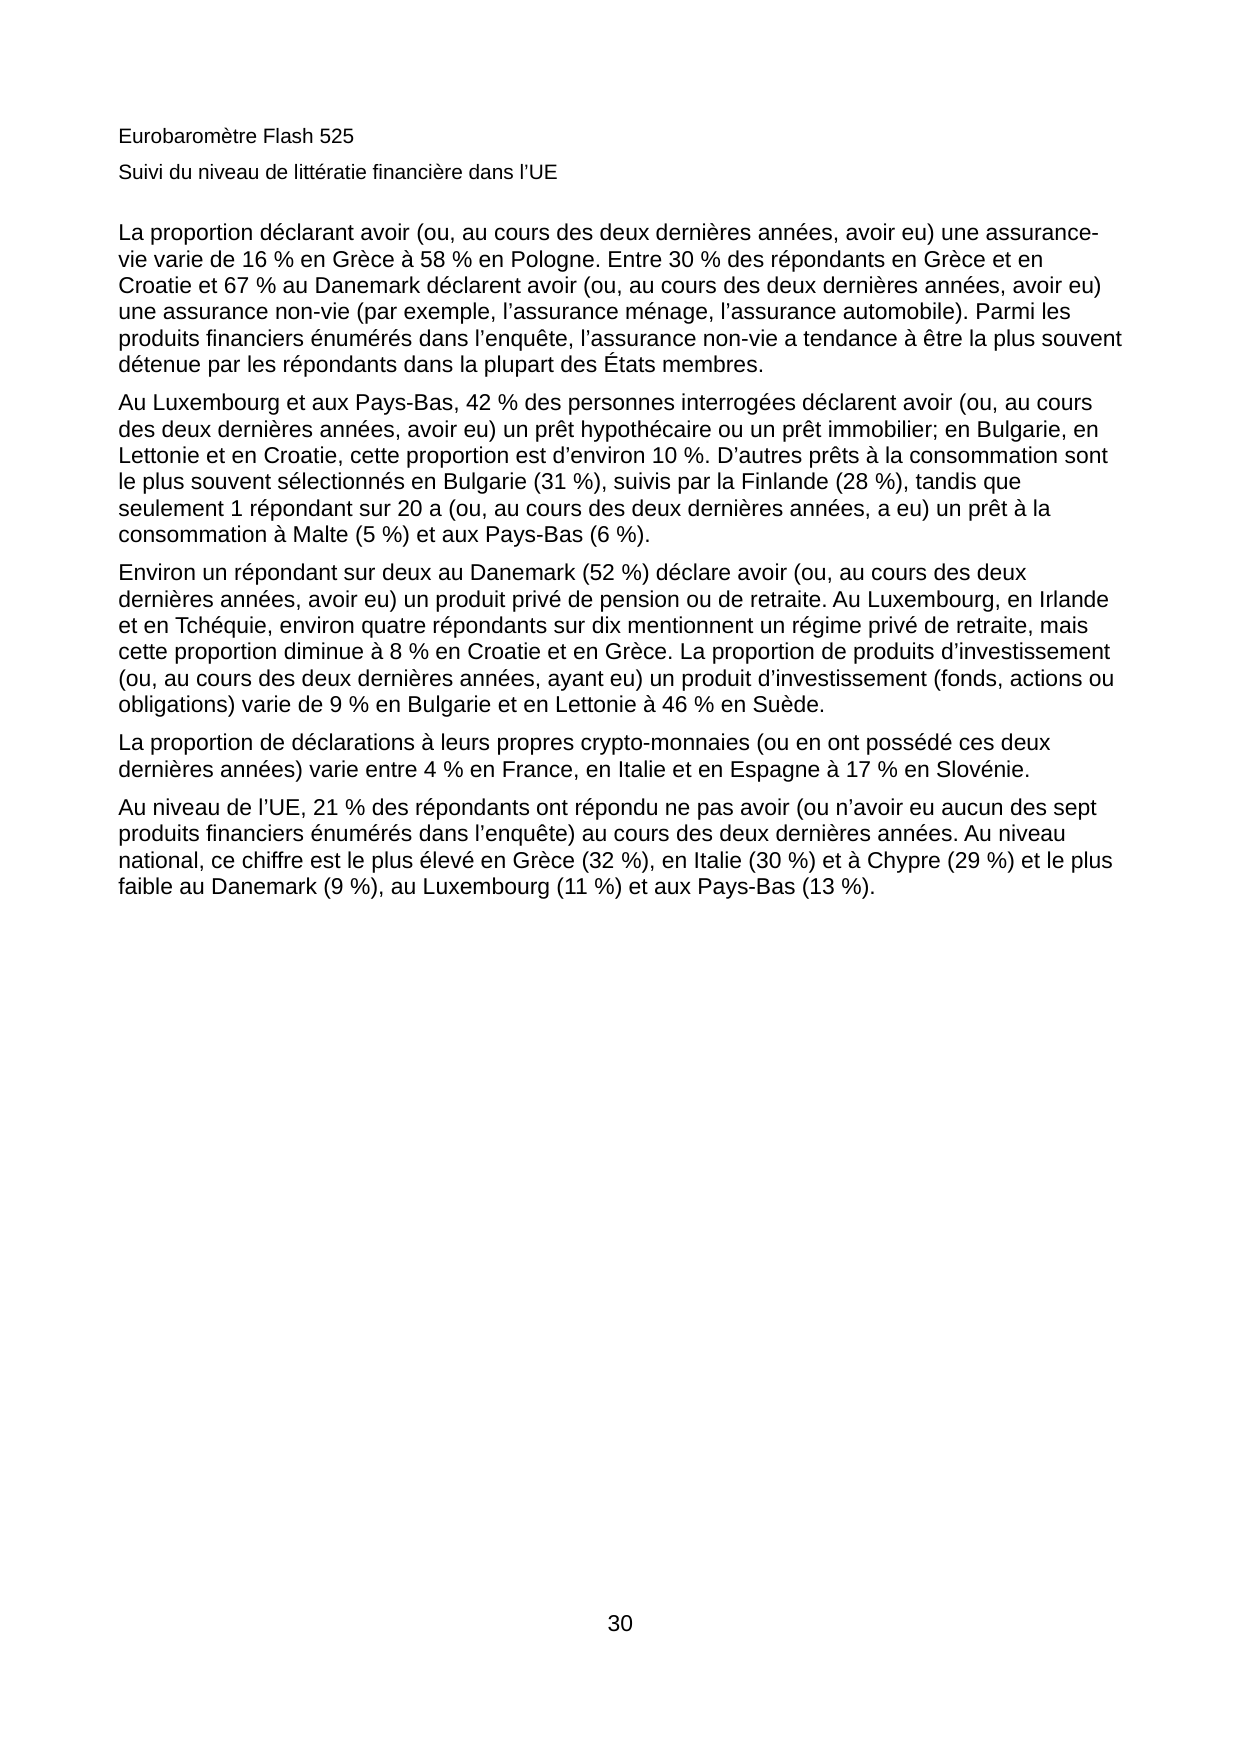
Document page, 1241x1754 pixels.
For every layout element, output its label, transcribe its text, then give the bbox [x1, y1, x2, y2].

text La proportion déclarant avoir (ou, au cours des deux dernières années, avoir eu) une assurance-vie varie de 16 % en Grèce à 58 % en Pologne. Entre 30 % des répondants en Grèce et en Croatie et 67 % au Danemark déclarent avoir (ou, au cours des deux dernières années, avoir eu) une assurance non-vie (par exemple, l’assurance ménage, l’assurance automobile). Parmi les produits financiers énumérés dans l’enquête, l’assurance non-vie a tendance à être la plus souvent détenue par les répondants dans la plupart des États membres. [118, 219, 1122, 377]
text La proportion de déclarations à leurs propres crypto-monnaies (ou en ont possédé ces deux dernières années) varie entre 4 % en France, en Italie et en Espagne à 17 % en Slovénie. [118, 729, 1122, 782]
text Au niveau de l’UE, 21 % des répondants ont répondu ne pas avoir (ou n’avoir eu aucun des sept produits financiers énumérés dans l’enquête) au cours des deux dernières années. Au niveau national, ce chiffre est le plus élevé en Grèce (32 %), en Italie (30 %) et à Chypre (29 %) et le plus faible au Danemark (9 %), au Luxembourg (11 %) et aux Pays-Bas (13 %). [118, 794, 1122, 899]
text Environ un répondant sur deux au Danemark (52 %) déclare avoir (ou, au cours des deux dernières années, avoir eu) un produit privé de pension ou de retraite. Au Luxembourg, en Irlande et en Tchéquie, environ quatre répondants sur dix mentionnent un régime privé de retraite, mais cette proportion diminue à 8 % en Croatie et en Grèce. La proportion de produits d’investissement (ou, au cours des deux dernières années, ayant eu) un produit d’investissement (fonds, actions ou obligations) varie de 9 % en Bulgarie et en Lettonie à 46 % en Suède. [118, 559, 1122, 717]
text Au Luxembourg et aux Pays-Bas, 42 % des personnes interrogées déclarent avoir (ou, au cours des deux dernières années, avoir eu) un prêt hypothécaire ou un prêt immobilier; en Bulgarie, en Lettonie et en Croatie, cette proportion est d’environ 10 %. D’autres prêts à la consommation sont le plus souvent sélectionnés en Bulgarie (31 %), suivis par la Finlande (28 %), tandis que seulement 1 répondant sur 20 a (ou, au cours des deux dernières années, a eu) un prêt à la consommation à Malte (5 %) et aux Pays-Bas (6 %). [118, 389, 1122, 547]
